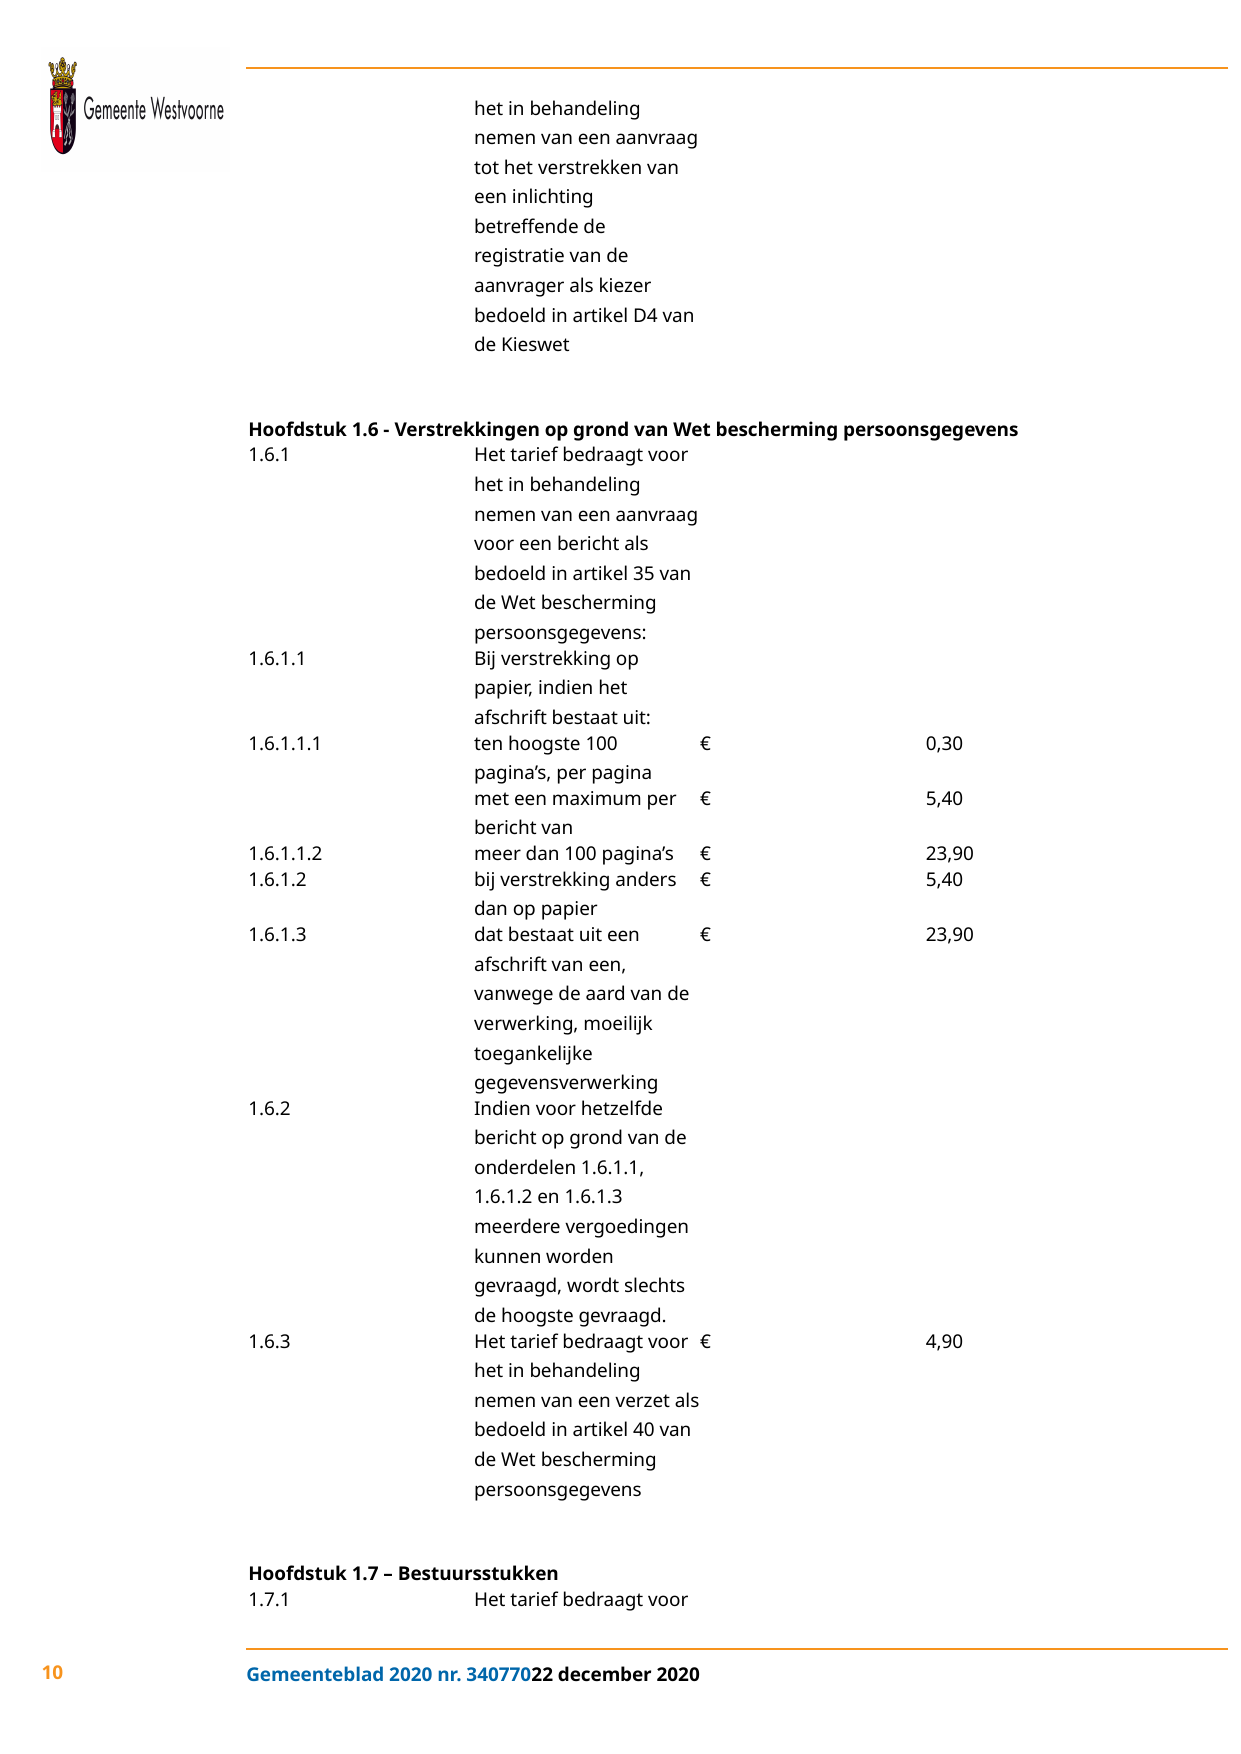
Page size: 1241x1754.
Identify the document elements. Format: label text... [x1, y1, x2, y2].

table_cell [474, 1501, 700, 1527]
table_cell 1.6.1.1.1 [248, 730, 474, 785]
table_cell [926, 1095, 1152, 1328]
table_cell het in behandeling nemen van een aanvraag tot het verstrekken van een inlichting betreffende de registratie van de aanvrager als kiezer bedoeld in artikel D4 van de Kieswet [474, 95, 700, 357]
table_cell met een maximum per bericht van [474, 785, 700, 840]
table_cell [700, 1501, 926, 1527]
picture [41, 47, 231, 172]
table_cell € [700, 840, 926, 866]
table_cell € [700, 866, 926, 921]
table_cell 5,40 [926, 866, 1152, 921]
table_cell € [700, 785, 926, 840]
table_cell [700, 1095, 926, 1328]
table_cell [248, 95, 474, 357]
table_cell 1.6.2 [248, 1095, 474, 1328]
table_cell [926, 442, 1152, 645]
table_cell € [700, 730, 926, 785]
table_cell € [700, 1328, 926, 1501]
table_cell meer dan 100 pagina’s [474, 840, 700, 866]
table_cell [926, 357, 1152, 383]
table_cell [700, 645, 926, 730]
table_cell [926, 645, 1152, 730]
table_cell Het tarief bedraagt voor het in behandeling nemen van een verzet als bedoeld in artikel 40 van de Wet bescherming persoonsgegevens [474, 1328, 700, 1501]
table_cell 1.6.1 [248, 442, 474, 645]
table_cell 5,40 [926, 785, 1152, 840]
table_header Hoofdstuk 1.7 – Bestuursstukken [248, 1560, 1152, 1586]
table_cell [700, 357, 926, 383]
table_cell [700, 1586, 926, 1612]
table_cell [474, 357, 700, 383]
table_cell [926, 95, 1152, 357]
table_cell 23,90 [926, 921, 1152, 1095]
table_cell [248, 357, 474, 383]
table_cell Het tarief bedraagt voor het in behandeling nemen van een aanvraag voor een bericht als bedoeld in artikel 35 van de Wet bescherming persoonsgegevens: [474, 442, 700, 645]
table_cell Bij verstrekking op papier, indien het afschrift bestaat uit: [474, 645, 700, 730]
table_cell 1.7.1 [248, 1586, 474, 1612]
table_cell 4,90 [926, 1328, 1152, 1501]
table_header Hoofdstuk 1.6 - Verstrekkingen op grond van Wet bescherming persoonsgegevens [248, 416, 1152, 442]
table_cell 1.6.1.1 [248, 645, 474, 730]
table_cell bij verstrekking anders dan op papier [474, 866, 700, 921]
table_cell 1.6.1.3 [248, 921, 474, 1095]
table_cell [926, 1501, 1152, 1527]
table_cell [248, 1501, 474, 1527]
table_cell [700, 95, 926, 357]
table_cell [248, 785, 474, 840]
table_cell Het tarief bedraagt voor [474, 1586, 700, 1612]
table_cell [700, 442, 926, 645]
table_cell Indien voor hetzelfde bericht op grond van de onderdelen 1.6.1.1, 1.6.1.2 en 1.6.1.3 meerdere vergoedingen kunnen worden gevraagd, wordt slechts de hoogste gevraagd. [474, 1095, 700, 1328]
table_cell 0,30 [926, 730, 1152, 785]
table_cell € [700, 921, 926, 1095]
table_cell 1.6.1.1.2 [248, 840, 474, 866]
table_cell 1.6.3 [248, 1328, 474, 1501]
table_cell dat bestaat uit een afschrift van een, vanwege de aard van de verwerking, moeilijk toegankelijke gegevensverwerking [474, 921, 700, 1095]
table_cell [926, 1586, 1152, 1612]
table_cell 1.6.1.2 [248, 866, 474, 921]
table_cell 23,90 [926, 840, 1152, 866]
table_cell ten hoogste 100 pagina’s, per pagina [474, 730, 700, 785]
